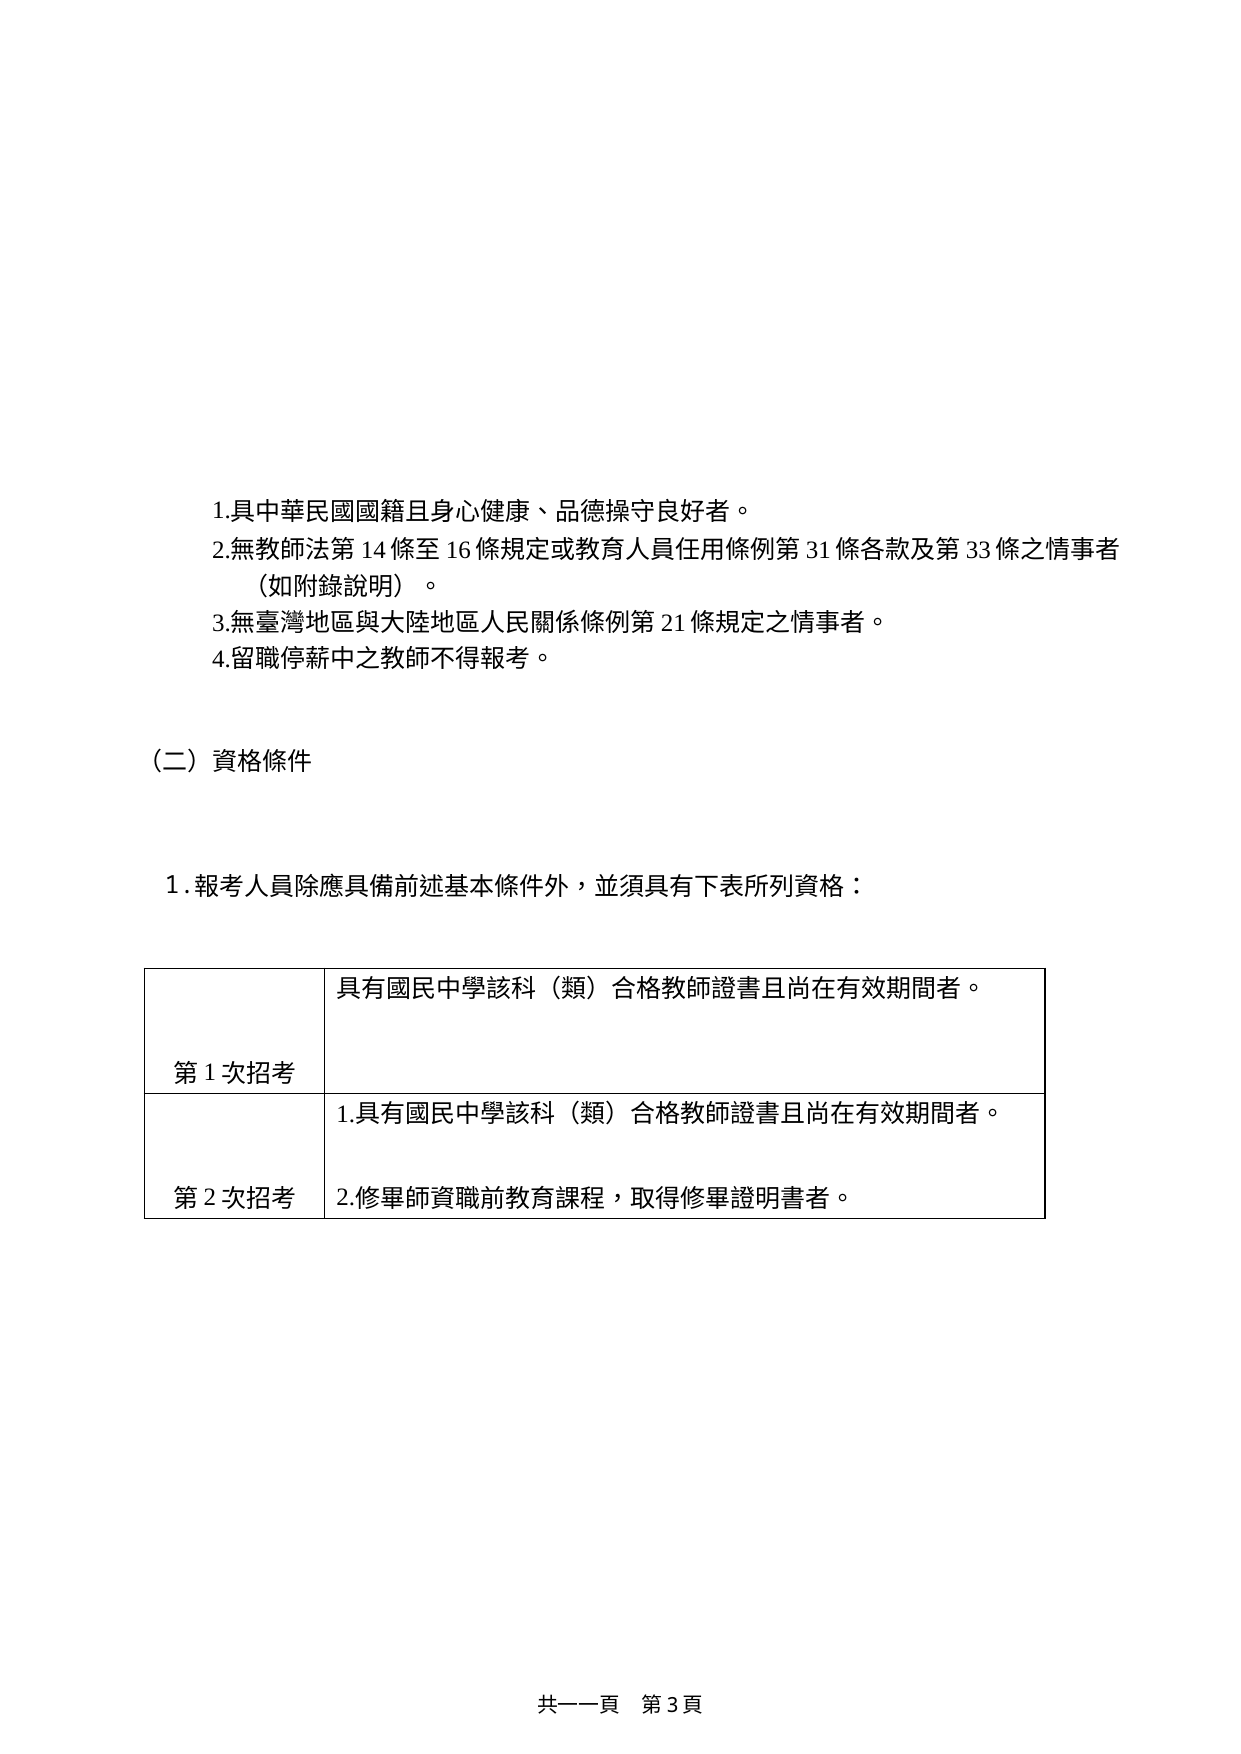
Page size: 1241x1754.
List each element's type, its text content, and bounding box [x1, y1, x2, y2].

text 1.具中華民國國籍且身心健康、品德操守良好者。 [156, 467, 1122, 530]
text 1.報考人員除應具備前述基本條件外，並須具有下表所列資格： [118, 842, 1122, 905]
table_cell 1.具有國民中學該科（類）合格教師證書且尚在有效期間者。 2.修畢師資職前教育課程，取得修畢證明書者。 [325, 1094, 1044, 1217]
text 3.無臺灣地區與大陸地區人民關係條例第21條規定之情事者。 [206, 602, 1122, 639]
text 4.留職停薪中之教師不得報考。 [206, 639, 1122, 675]
table_header 具有國民中學該科（類）合格教師證書且尚在有效期間者。 [325, 969, 1044, 1092]
table_header 第1次招考 [145, 969, 324, 1092]
text 2.無教師法第14條至16條規定或教育人員任用條例第31條各款及第33條之情事者（如附錄說明）。 [206, 530, 1122, 602]
table_cell 第2次招考 [145, 1094, 324, 1217]
text （二）資格條件 [118, 717, 1122, 780]
